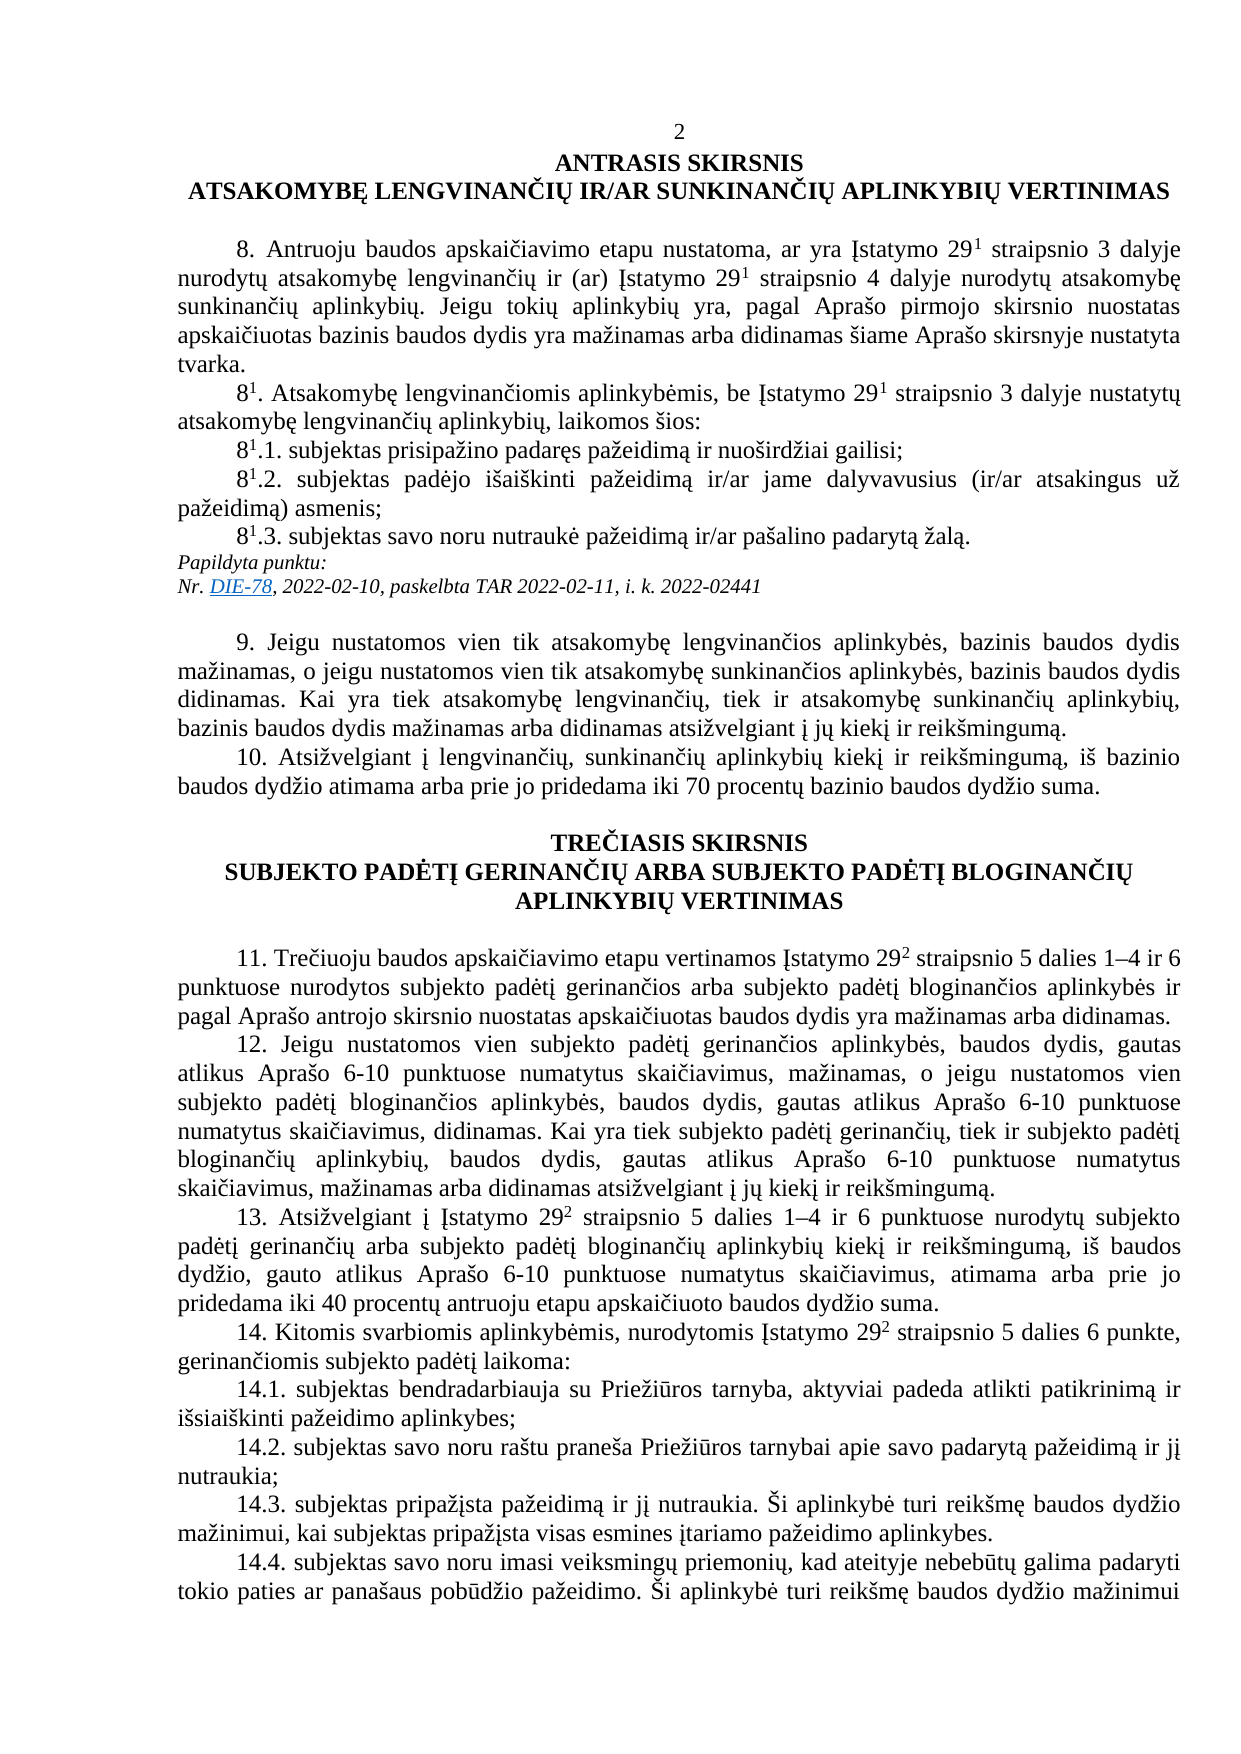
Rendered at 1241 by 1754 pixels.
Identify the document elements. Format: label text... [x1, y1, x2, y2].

text atsakomybę lengvinančių ir/ar sunkinančių aplinkybių VERTINIMAS [177, 176, 1181, 205]
text 9. Jeigu nustatomos vien tik atsakomybę lengvinančios aplinkybės, bazinis baudos dydis mažinamas, o jeigu nustatomos vien tik atsakomybę sunkinančios aplinkybės, bazinis baudos dydis didinamas. Kai yra tiek atsakomybę lengvinančių, tiek ir atsakomybę sunkinančių aplinkybių, bazinis baudos dydis mažinamas arba didinamas atsižvelgiant į jų kiekį ir reikšmingumą. [177, 627, 1181, 742]
text Papildyta punktu: [177, 550, 1181, 574]
text 13. Atsižvelgiant į Įstatymo 292 straipsnio 5 dalies 1–4 ir 6 punktuose nurodytų subjekto padėtį gerinančių arba subjekto padėtį bloginančių aplinkybių kiekį ir reikšmingumą, iš baudos dydžio, gauto atlikus Aprašo 6-10 punktuose numatytus skaičiavimus, atimama arba prie jo pridedama iki 40 procentų antruoju etapu apskaičiuoto baudos dydžio suma. [177, 1202, 1181, 1317]
text 81.2. subjektas padėjo išaiškinti pažeidimą ir/ar jame dalyvavusius (ir/ar atsakingus už pažeidimą) asmenis; [177, 464, 1181, 521]
text 12. Jeigu nustatomos vien subjekto padėtį gerinančios aplinkybės, baudos dydis, gautas atlikus Aprašo 6-10 punktuose numatytus skaičiavimus, mažinamas, o jeigu nustatomos vien subjekto padėtį bloginančios aplinkybės, baudos dydis, gautas atlikus Aprašo 6-10 punktuose numatytus skaičiavimus, didinamas. Kai yra tiek subjekto padėtį gerinančių, tiek ir subjekto padėtį bloginančių aplinkybių, baudos dydis, gautas atlikus Aprašo 6-10 punktuose numatytus skaičiavimus, mažinamas arba didinamas atsižvelgiant į jų kiekį ir reikšmingumą. [177, 1029, 1181, 1202]
text 11. Trečiuoju baudos apskaičiavimo etapu vertinamos Įstatymo 292 straipsnio 5 dalies 1–4 ir 6 punktuose nurodytos subjekto padėtį gerinančios arba subjekto padėtį bloginančios aplinkybės ir pagal Aprašo antrojo skirsnio nuostatas apskaičiuotas baudos dydis yra mažinamas arba didinamas. [177, 943, 1181, 1029]
text 10. Atsižvelgiant į lengvinančių, sunkinančių aplinkybių kiekį ir reikšmingumą, iš bazinio baudos dydžio atimama arba prie jo pridedama iki 70 procentų bazinio baudos dydžio suma. [177, 742, 1181, 799]
text 81. Atsakomybę lengvinančiomis aplinkybėmis, be Įstatymo 291 straipsnio 3 dalyje nustatytų atsakomybę lengvinančių aplinkybių, laikomos šios: [177, 378, 1181, 435]
text 14.4. subjektas savo noru imasi veiksmingų priemonių, kad ateityje nebebūtų galima padaryti tokio paties ar panašaus pobūdžio pažeidimo. Ši aplinkybė turi reikšmę baudos dydžio mažinimui [177, 1547, 1181, 1604]
text 8. Antruoju baudos apskaičiavimo etapu nustatoma, ar yra Įstatymo 291 straipsnio 3 dalyje nurodytų atsakomybę lengvinančių ir (ar) Įstatymo 291 straipsnio 4 dalyje nurodytų atsakomybę sunkinančių aplinkybių. Jeigu tokių aplinkybių yra, pagal Aprašo pirmojo skirsnio nuostatas apskaičiuotas bazinis baudos dydis yra mažinamas arba didinamas šiame Aprašo skirsnyje nustatyta tvarka. [177, 234, 1181, 378]
text 81.1. subjektas prisipažino padaręs pažeidimą ir nuoširdžiai gailisi; [177, 435, 1181, 464]
text 14.2. subjektas savo noru raštu praneša Priežiūros tarnybai apie savo padarytą pažeidimą ir jį nutraukia; [177, 1432, 1181, 1489]
text 14.1. subjektas bendradarbiauja su Priežiūros tarnyba, aktyviai padeda atlikti patikrinimą ir išsiaiškinti pažeidimo aplinkybes; [177, 1374, 1181, 1432]
text 81.3. subjektas savo noru nutraukė pažeidimą ir/ar pašalino padarytą žalą. [177, 521, 1181, 550]
text TREČIASIS SKIRSNIS [177, 828, 1181, 857]
text subjekto padėtį gerinančiŲ arba subjekto padėtį bloginančiŲ aplinkybIŲ VERTINIMAS [177, 857, 1181, 914]
text Nr. DIE-78, 2022-02-10, paskelbta TAR 2022-02-11, i. k. 2022-02441 [177, 574, 1181, 598]
text ANTRASIS SKIRSNIS [177, 148, 1181, 176]
text 14.3. subjektas pripažįsta pažeidimą ir jį nutraukia. Ši aplinkybė turi reikšmę baudos dydžio mažinimui, kai subjektas pripažįsta visas esmines įtariamo pažeidimo aplinkybes. [177, 1489, 1181, 1547]
text 14. Kitomis svarbiomis aplinkybėmis, nurodytomis Įstatymo 292 straipsnio 5 dalies 6 punkte, gerinančiomis subjekto padėtį laikoma: [177, 1317, 1181, 1374]
